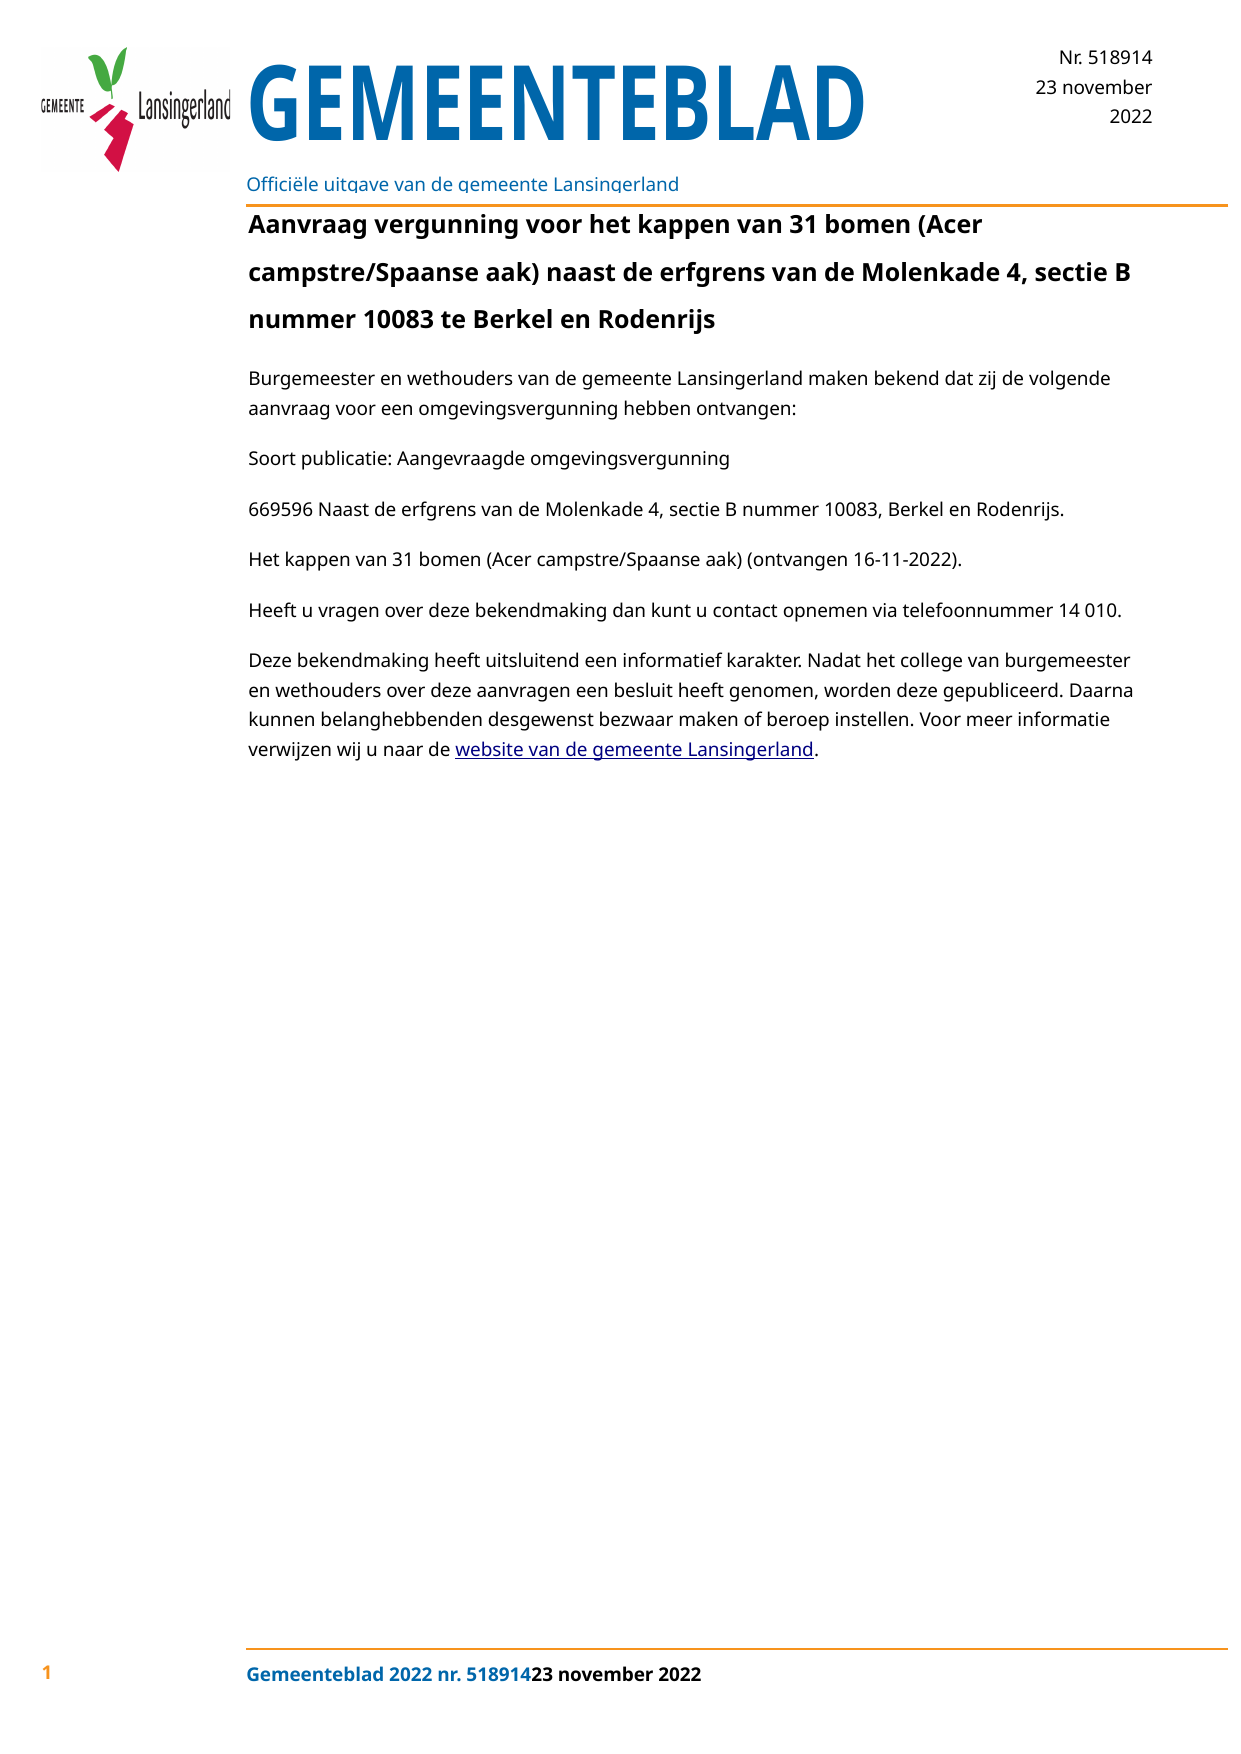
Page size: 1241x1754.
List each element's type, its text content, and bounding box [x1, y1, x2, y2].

text Deze bekendmaking heeft uitsluitend een informatief karakter. Nadat het college van burgemeester en wethouders over deze aanvragen een besluit heeft genomen, worden deze gepubliceerd. Daarna kunnen belanghebbenden desgewenst bezwaar maken of beroep instellen. Voor meer informatie verwijzen wij u naar de website van de gemeente Lansingerland. [248, 647, 1152, 762]
text Burgemeester en wethouders van de gemeente Lansingerland maken bekend dat zij de volgende aanvraag voor een omgevingsvergunning hebben ontvangen: [248, 366, 1152, 421]
picture [41, 47, 231, 172]
text Aanvraag vergunning voor het kappen van 31 bomen (Acer campstre/Spaanse aak) naast de erfgrens van de Molenkade 4, sectie B nummer 10083 te Berkel en Rodenrijs [248, 207, 1152, 336]
text Het kappen van 31 bomen (Acer campstre/Spaanse aak) (ontvangen 16-11-2022). [248, 546, 1152, 572]
text Soort publicatie: Aangevraagde omgevingsvergunning [248, 446, 1152, 471]
text 669596 Naast de erfgrens van de Molenkade 4, sectie B nummer 10083, Berkel en Rodenrijs. [248, 496, 1152, 522]
text Heeft u vragen over deze bekendmaking dan kunt u contact opnemen via telefoonnummer 14 010. [248, 597, 1152, 622]
